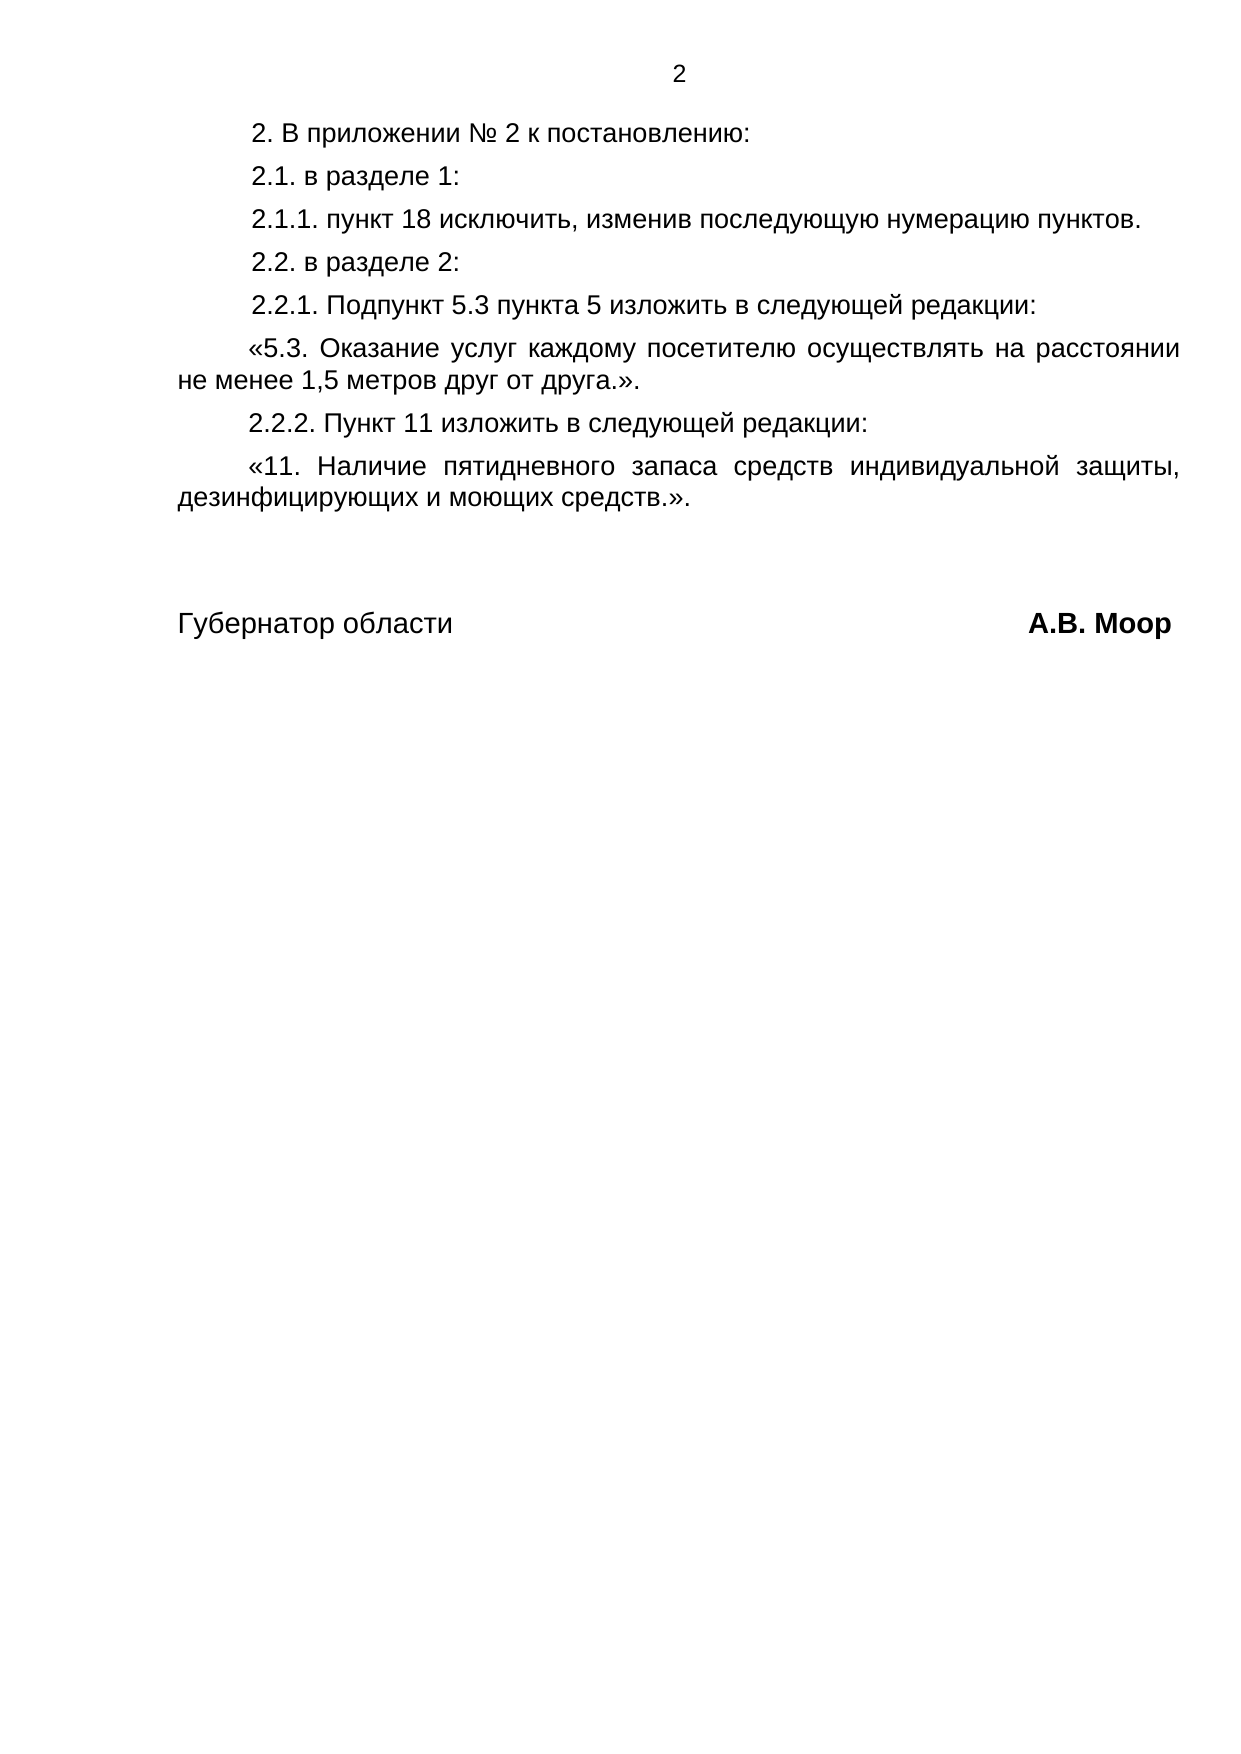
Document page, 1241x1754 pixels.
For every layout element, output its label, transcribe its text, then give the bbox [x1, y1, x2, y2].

text «5.3. Оказание услуг каждому посетителю осуществлять на расстоянии не менее 1,5 метров друг от друга.». [177, 332, 1181, 395]
text Губернатор области А.В. Моор [177, 606, 1181, 639]
text 2.2.1. Подпункт 5.3 пункта 5 изложить в следующей редакции: [177, 289, 1181, 321]
text 2.1.1. пункт 18 исключить, изменив последующую нумерацию пунктов. [177, 203, 1181, 234]
text 2.2.2. Пункт 11 изложить в следующей редакции: [177, 407, 1181, 438]
text 2.2. в разделе 2: [177, 246, 1181, 278]
text «11. Наличие пятидневного запаса средств индивидуальной защиты, дезинфицирующих и моющих средств.». [177, 450, 1181, 512]
text 2.1. в разделе 1: [177, 160, 1181, 192]
text 2. В приложении № 2 к постановлению: [177, 117, 1181, 148]
